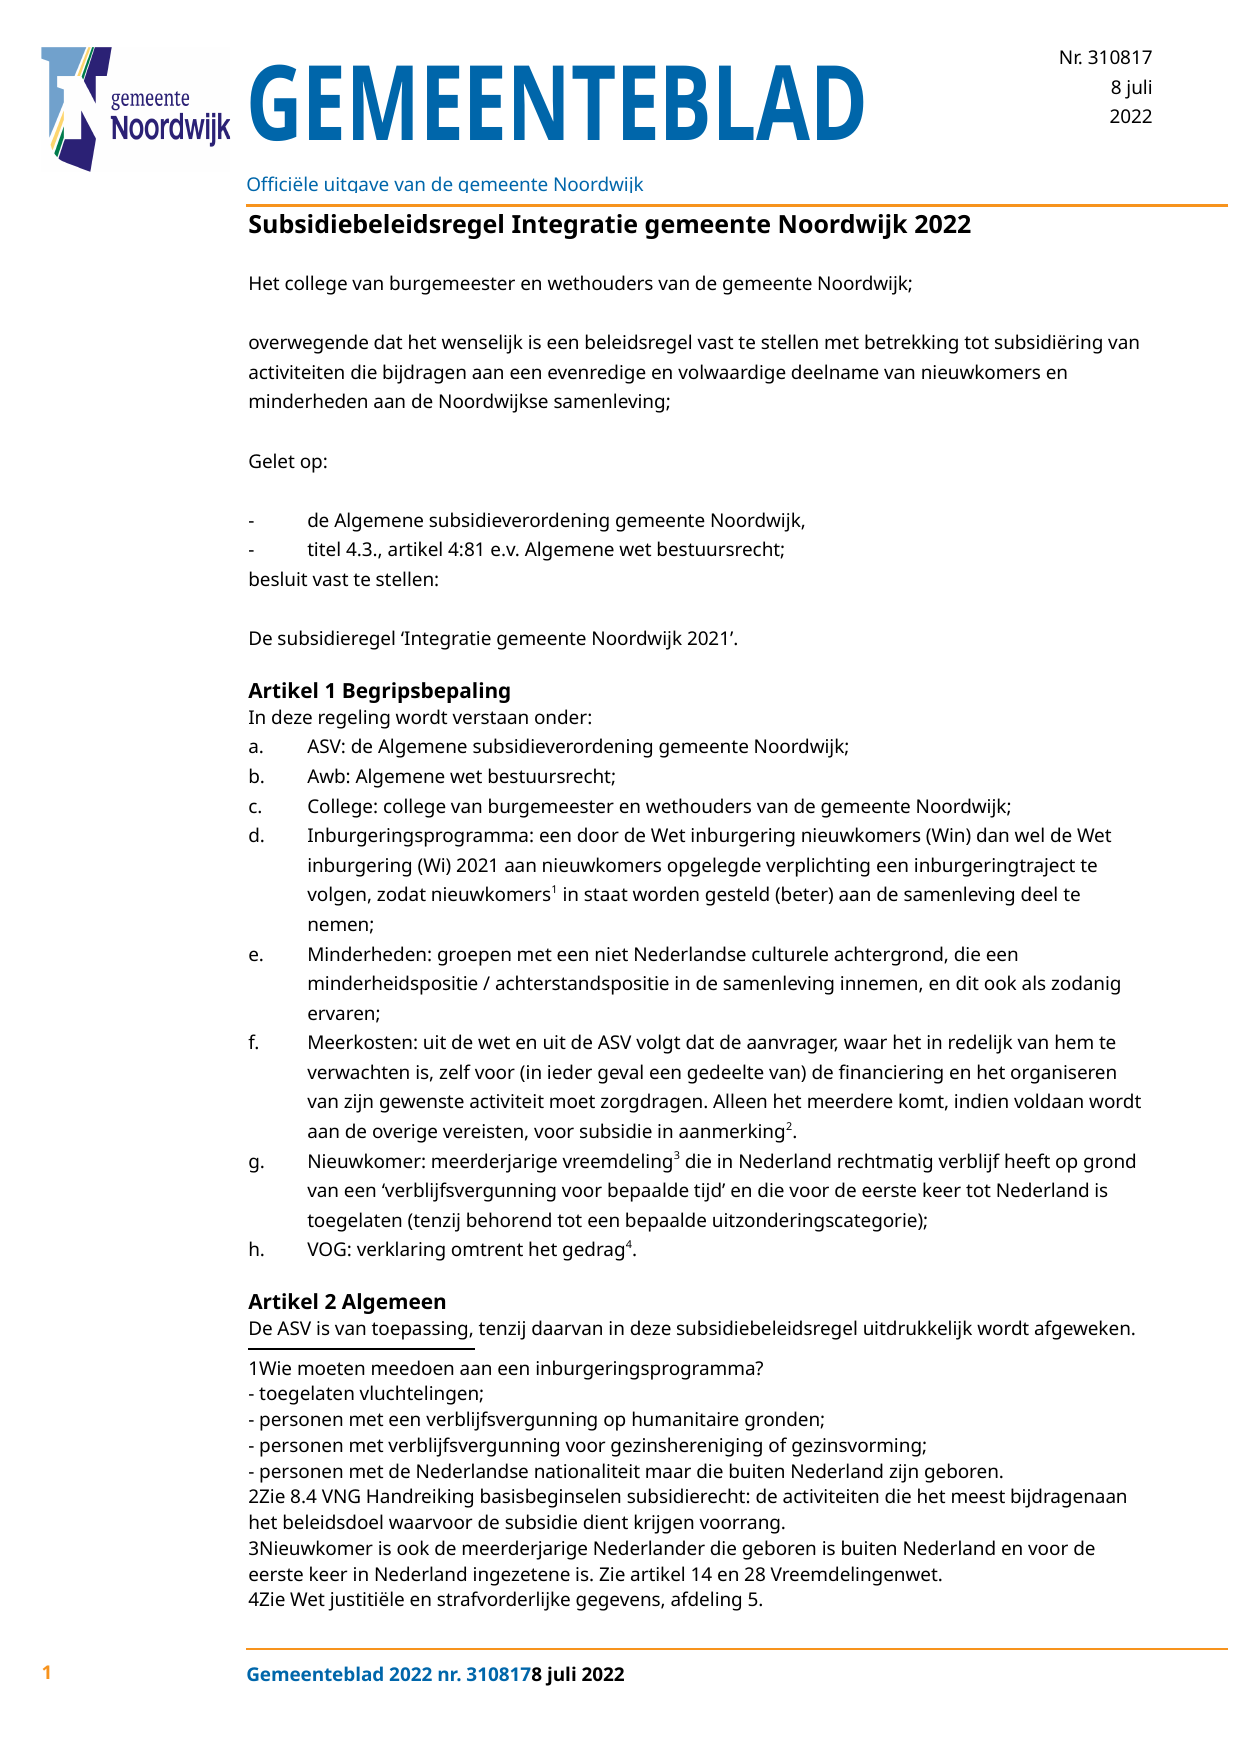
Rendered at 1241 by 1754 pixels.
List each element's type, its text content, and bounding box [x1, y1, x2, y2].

list titel 4.3., artikel 4:81 e.v. Algemene wet bestuursrecht; [248, 537, 1152, 562]
list Inburgeringsprogramma: een door de Wet inburgering nieuwkomers (Win) dan wel de Wet inburgering (Wi) 2021 aan nieuwkomers opgelegde verplichting een inburgeringtraject te volgen, zodat nieuwkomers in staat worden gesteld (beter) aan de samenleving deel te nemen; [248, 822, 1152, 937]
list - personen met de Nederlandse nationaliteit maar die buiten Nederland zijn geboren. [248, 1458, 1152, 1483]
text Gelet op: [248, 448, 1152, 473]
list College: college van burgemeester en wethouders van de gemeente Noordwijk; [248, 793, 1152, 819]
text besluit vast te stellen: [248, 566, 1152, 592]
list - personen met verblijfsvergunning voor gezinshereniging of gezinsvorming; [248, 1432, 1152, 1458]
text Artikel 1 Begripsbepaling [248, 676, 1152, 704]
list ASV: de Algemene subsidieverordening gemeente Noordwijk; [248, 734, 1152, 759]
list Zie Wet justitiële en strafvorderlijke gegevens, afdeling 5. [248, 1586, 1152, 1612]
list Nieuwkomer: meerderjarige vreemdeling die in Nederland rechtmatig verblijf heeft op grond van een ‘verblijfsvergunning voor bepaalde tijd’ en die voor de eerste keer tot Nederland is toegelaten (tenzij behorend tot een bepaalde uitzonderingscategorie); [248, 1148, 1152, 1233]
list VOG: verklaring omtrent het gedrag. [248, 1237, 1152, 1262]
text In deze regeling wordt verstaan onder: [248, 704, 1152, 730]
list - personen met een verblijfsvergunning op humanitaire gronden; [248, 1406, 1152, 1432]
list - toegelaten vluchtelingen; [248, 1381, 1152, 1406]
text Subsidiebeleidsregel Integratie gemeente Noordwijk 2022 [248, 207, 1152, 241]
list Minderheden: groepen met een niet Nederlandse culturele achtergrond, die een minderheidspositie / achterstandspositie in de samenleving innemen, en dit ook als zodanig ervaren; [248, 941, 1152, 1026]
text overwegende dat het wenselijk is een beleidsregel vast te stellen met betrekking tot subsidiëring van activiteiten die bijdragen aan een evenredige en volwaardige deelname van nieuwkomers en minderheden aan de Noordwijkse samenleving; [248, 329, 1152, 414]
list Wie moeten meedoen aan een inburgeringsprogramma? [248, 1355, 1152, 1381]
list Zie 8.4 VNG Handreiking basisbeginselen subsidierecht: de activiteiten die het meest bijdragenaan het beleidsdoel waarvoor de subsidie dient krijgen voorrang. [248, 1483, 1152, 1535]
picture [41, 47, 231, 172]
list Meerkosten: uit de wet en uit de ASV volgt dat de aanvrager, waar het in redelijk van hem te verwachten is, zelf voor (in ieder geval een gedeelte van) de financiering en het organiseren van zijn gewenste activiteit moet zorgdragen. Alleen het meerdere komt, indien voldaan wordt aan de overige vereisten, voor subsidie in aanmerking. [248, 1029, 1152, 1144]
text Het college van burgemeester en wethouders van de gemeente Noordwijk; [248, 270, 1152, 296]
list Nieuwkomer is ook de meerderjarige Nederlander die geboren is buiten Nederland en voor de eerste keer in Nederland ingezetene is. Zie artikel 14 en 28 Vreemdelingenwet. [248, 1535, 1152, 1586]
text De ASV is van toepassing, tenzij daarvan in deze subsidiebeleidsregel uitdrukkelijk wordt afgeweken. [248, 1316, 1152, 1341]
list Awb: Algemene wet bestuursrecht; [248, 763, 1152, 789]
list de Algemene subsidieverordening gemeente Noordwijk, [248, 507, 1152, 533]
text Artikel 2 Algemeen [248, 1287, 1152, 1316]
text De subsidieregel ‘Integratie gemeente Noordwijk 2021’. [248, 625, 1152, 651]
